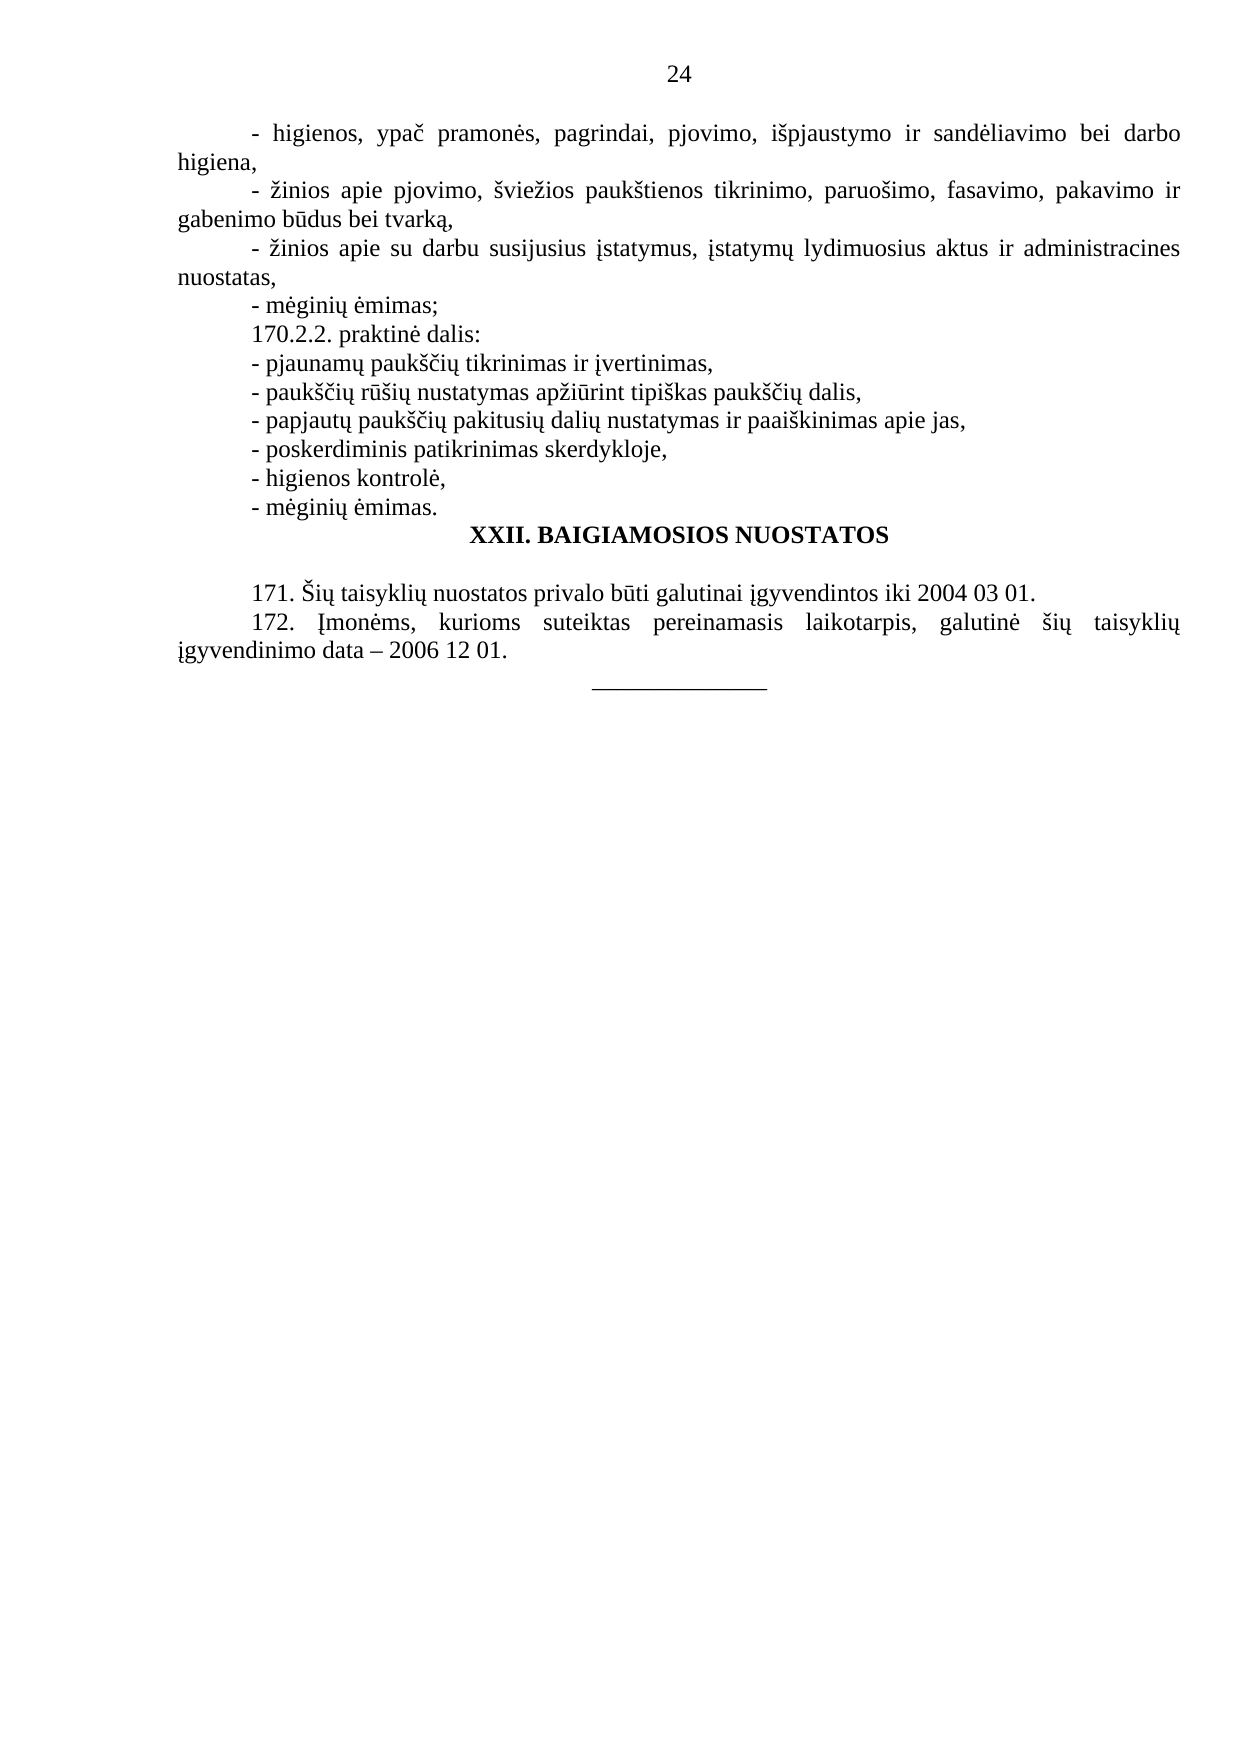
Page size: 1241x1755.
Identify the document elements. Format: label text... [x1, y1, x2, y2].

text - pjaunamų paukščių tikrinimas ir įvertinimas, [177, 348, 1181, 377]
text XXII. BAIGIAMOSIOS NUOSTATOS [177, 521, 1181, 549]
text - papjautų paukščių pakitusių dalių nustatymas ir paaiškinimas apie jas, [177, 406, 1181, 434]
text - mėginių ėmimas; [177, 291, 1181, 319]
text 171. Šių taisyklių nuostatos privalo būti galutinai įgyvendintos iki 2004 03 01. [177, 578, 1181, 607]
text - žinios apie su darbu susijusius įstatymus, įstatymų lydimuosius aktus ir administracines nuostatas, [177, 233, 1181, 291]
text 172. Įmonėms, kurioms suteiktas pereinamasis laikotarpis, galutinė šių taisyklių įgyvendinimo data – 2006 12 01. [177, 607, 1181, 664]
text - poskerdiminis patikrinimas skerdykloje, [177, 434, 1181, 463]
text - mėginių ėmimas. [177, 492, 1181, 521]
text - paukščių rūšių nustatymas apžiūrint tipiškas paukščių dalis, [177, 377, 1181, 406]
text ______________ [177, 664, 1181, 693]
text - higienos, ypač pramonės, pagrindai, pjovimo, išpjaustymo ir sandėliavimo bei darbo higiena, [177, 118, 1181, 176]
text - žinios apie pjovimo, šviežios paukštienos tikrinimo, paruošimo, fasavimo, pakavimo ir gabenimo būdus bei tvarką, [177, 176, 1181, 233]
text 170.2.2. praktinė dalis: [177, 319, 1181, 348]
text - higienos kontrolė, [177, 463, 1181, 492]
